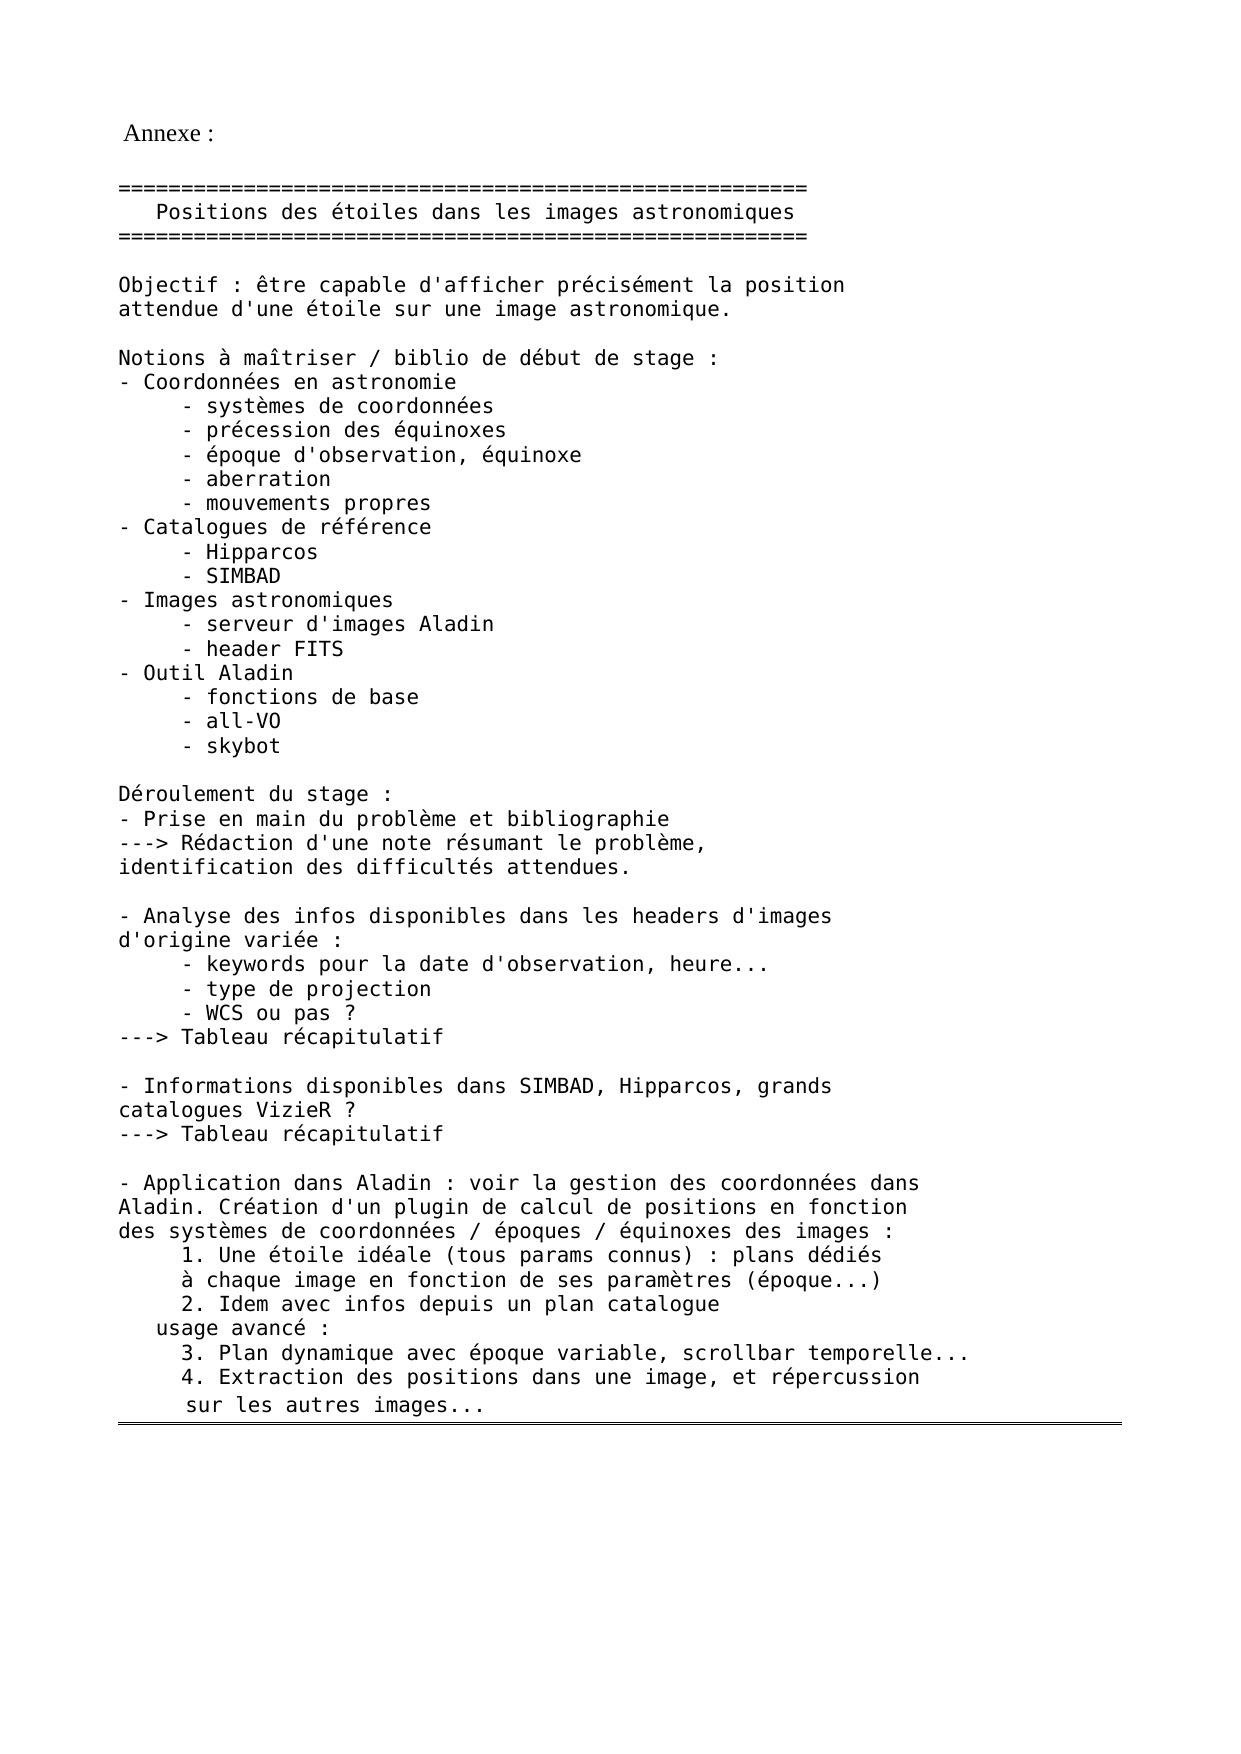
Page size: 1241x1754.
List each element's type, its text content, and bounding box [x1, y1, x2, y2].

text - Catalogues de référence [118, 515, 1122, 540]
text - systèmes de coordonnées [118, 394, 1122, 418]
text - Application dans Aladin : voir la gestion des coordonnées dans [118, 1171, 1122, 1195]
text - époque d'observation, équinoxe [118, 443, 1122, 467]
text - keywords pour la date d'observation, heure... [118, 952, 1122, 977]
text usage avancé : [118, 1316, 1122, 1341]
text Notions à maîtriser / biblio de début de stage : [118, 346, 1122, 370]
text - header FITS [118, 637, 1122, 661]
text - Coordonnées en astronomie [118, 370, 1122, 394]
text à chaque image en fonction de ses paramètres (époque...) [118, 1268, 1122, 1292]
text ---> Rédaction d'une note résumant le problème, [118, 831, 1122, 855]
text - aberration [118, 467, 1122, 491]
text - Prise en main du problème et bibliographie [118, 807, 1122, 831]
text Aladin. Création d'un plugin de calcul de positions en fonction [118, 1195, 1122, 1219]
text - serveur d'images Aladin [118, 612, 1122, 637]
text - Informations disponibles dans SIMBAD, Hipparcos, grands [118, 1074, 1122, 1098]
text Annexe : [118, 118, 1122, 147]
text 2. Idem avec infos depuis un plan catalogue [118, 1292, 1122, 1316]
text identification des difficultés attendues. [118, 855, 1122, 879]
text 1. Une étoile idéale (tous params connus) : plans dédiés [118, 1243, 1122, 1268]
text des systèmes de coordonnées / époques / équinoxes des images : [118, 1219, 1122, 1243]
text - Outil Aladin [118, 661, 1122, 685]
text - Analyse des infos disponibles dans les headers d'images [118, 904, 1122, 928]
text - Images astronomiques [118, 588, 1122, 612]
text catalogues VizieR ? [118, 1098, 1122, 1122]
text ---> Tableau récapitulatif [118, 1025, 1122, 1049]
text attendue d'une étoile sur une image astronomique. [118, 297, 1122, 321]
text - mouvements propres [118, 491, 1122, 515]
text Déroulement du stage : [118, 782, 1122, 807]
text ======================================================= [118, 224, 1122, 248]
text - SIMBAD [118, 564, 1122, 588]
text - type de projection [118, 977, 1122, 1001]
text - précession des équinoxes [118, 418, 1122, 443]
text - Hipparcos [118, 540, 1122, 564]
text - WCS ou pas ? [118, 1001, 1122, 1025]
text - skybot [118, 734, 1122, 758]
text ---> Tableau récapitulatif [118, 1122, 1122, 1146]
text Positions des étoiles dans les images astronomiques [118, 200, 1122, 224]
text sur les autres images... [118, 1389, 1122, 1422]
text - all-VO [118, 709, 1122, 734]
text Objectif : être capable d'afficher précisément la position [118, 273, 1122, 297]
text ======================================================= [118, 176, 1122, 200]
text 4. Extraction des positions dans une image, et répercussion [118, 1365, 1122, 1389]
text d'origine variée : [118, 928, 1122, 952]
text 3. Plan dynamique avec époque variable, scrollbar temporelle... [118, 1341, 1122, 1365]
text - fonctions de base [118, 685, 1122, 709]
